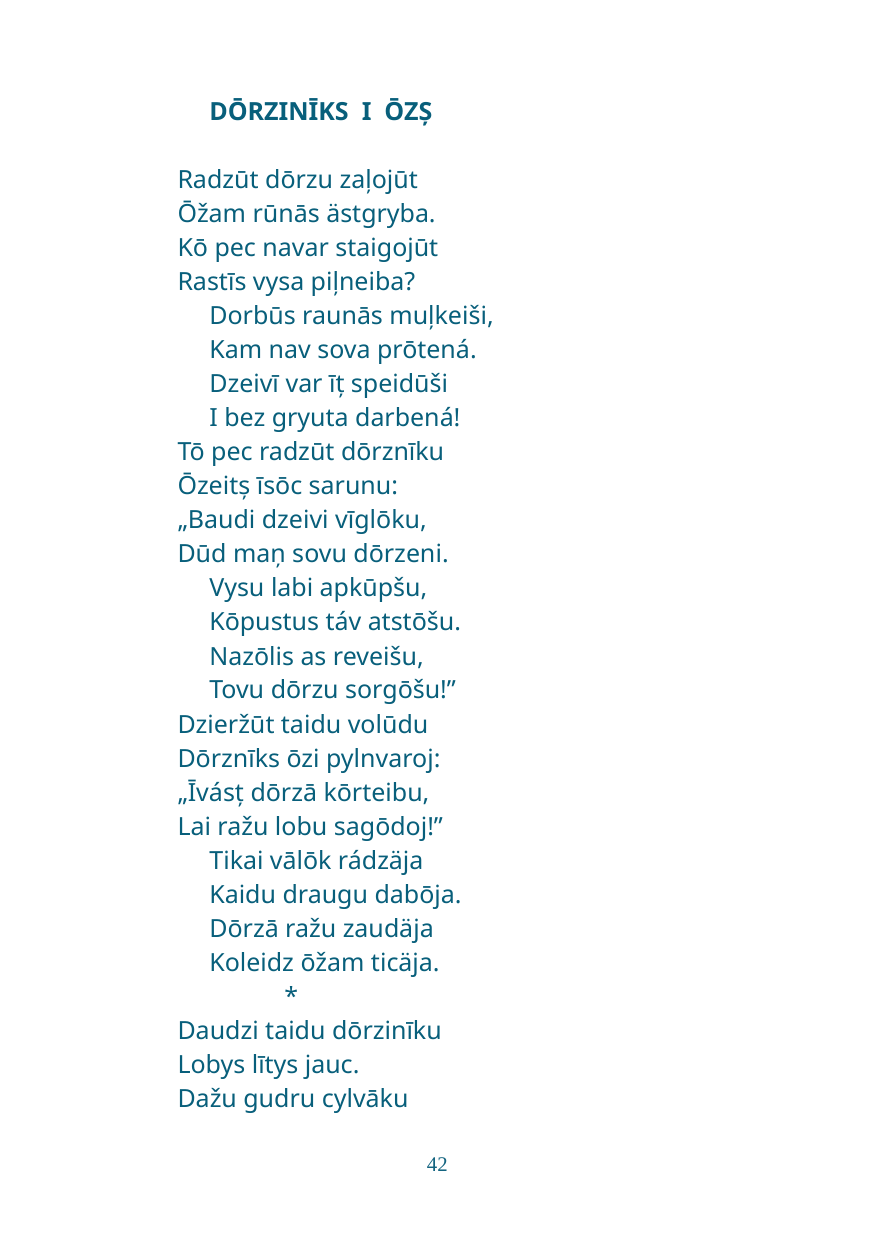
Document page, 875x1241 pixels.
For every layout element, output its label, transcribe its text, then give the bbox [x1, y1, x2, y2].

text DŌRZINĪKS I ŌZȘ [177, 93, 815, 127]
text Kaidu draugu dabōja. [177, 877, 815, 911]
text „Baudi dzeivi vīglōku, [177, 502, 815, 536]
text * [177, 979, 815, 1013]
text Dzeivī var īț speidūši [177, 366, 815, 400]
text Kō pec navar staigojūt [177, 229, 815, 263]
text Dūd maņ sovu dōrzeni. [177, 536, 815, 570]
text Daudzi taidu dōrzinīku [177, 1013, 815, 1047]
text Koleidz ōžam ticäja. [177, 945, 815, 979]
text Vysu labi apkūpšu, [177, 570, 815, 604]
text „Īvásț dōrzā kōrteibu, [177, 774, 815, 808]
text I bez gryuta darbená! [177, 400, 815, 434]
text Dorbūs raunās muļkeiši, [177, 297, 815, 332]
text Dōrznīks ōzi pylnvaroj: [177, 740, 815, 774]
text Tovu dōrzu sorgōšu!” [177, 672, 815, 706]
text Lai ražu lobu sagōdoj!” [177, 808, 815, 842]
text Nazōlis as reveišu, [177, 638, 815, 672]
text Dažu gudru cylvāku [177, 1081, 815, 1115]
text Dōrzā ražu zaudäja [177, 911, 815, 945]
text Tikai vālōk rádzäja [177, 842, 815, 877]
text Kam nav sova prōtená. [177, 332, 815, 366]
text Rastīs vysa piļneiba? [177, 263, 815, 297]
text Ōžam rūnās ästgryba. [177, 195, 815, 229]
text Kōpustus táv atstōšu. [177, 604, 815, 638]
text Tō pec radzūt dōrznīku [177, 434, 815, 468]
text Ōzeitș īsōc sarunu: [177, 468, 815, 502]
text Radzūt dōrzu zaļojūt [177, 161, 815, 195]
text Dzieržūt taidu volūdu [177, 706, 815, 740]
text Lobys lītys jauc. [177, 1047, 815, 1081]
